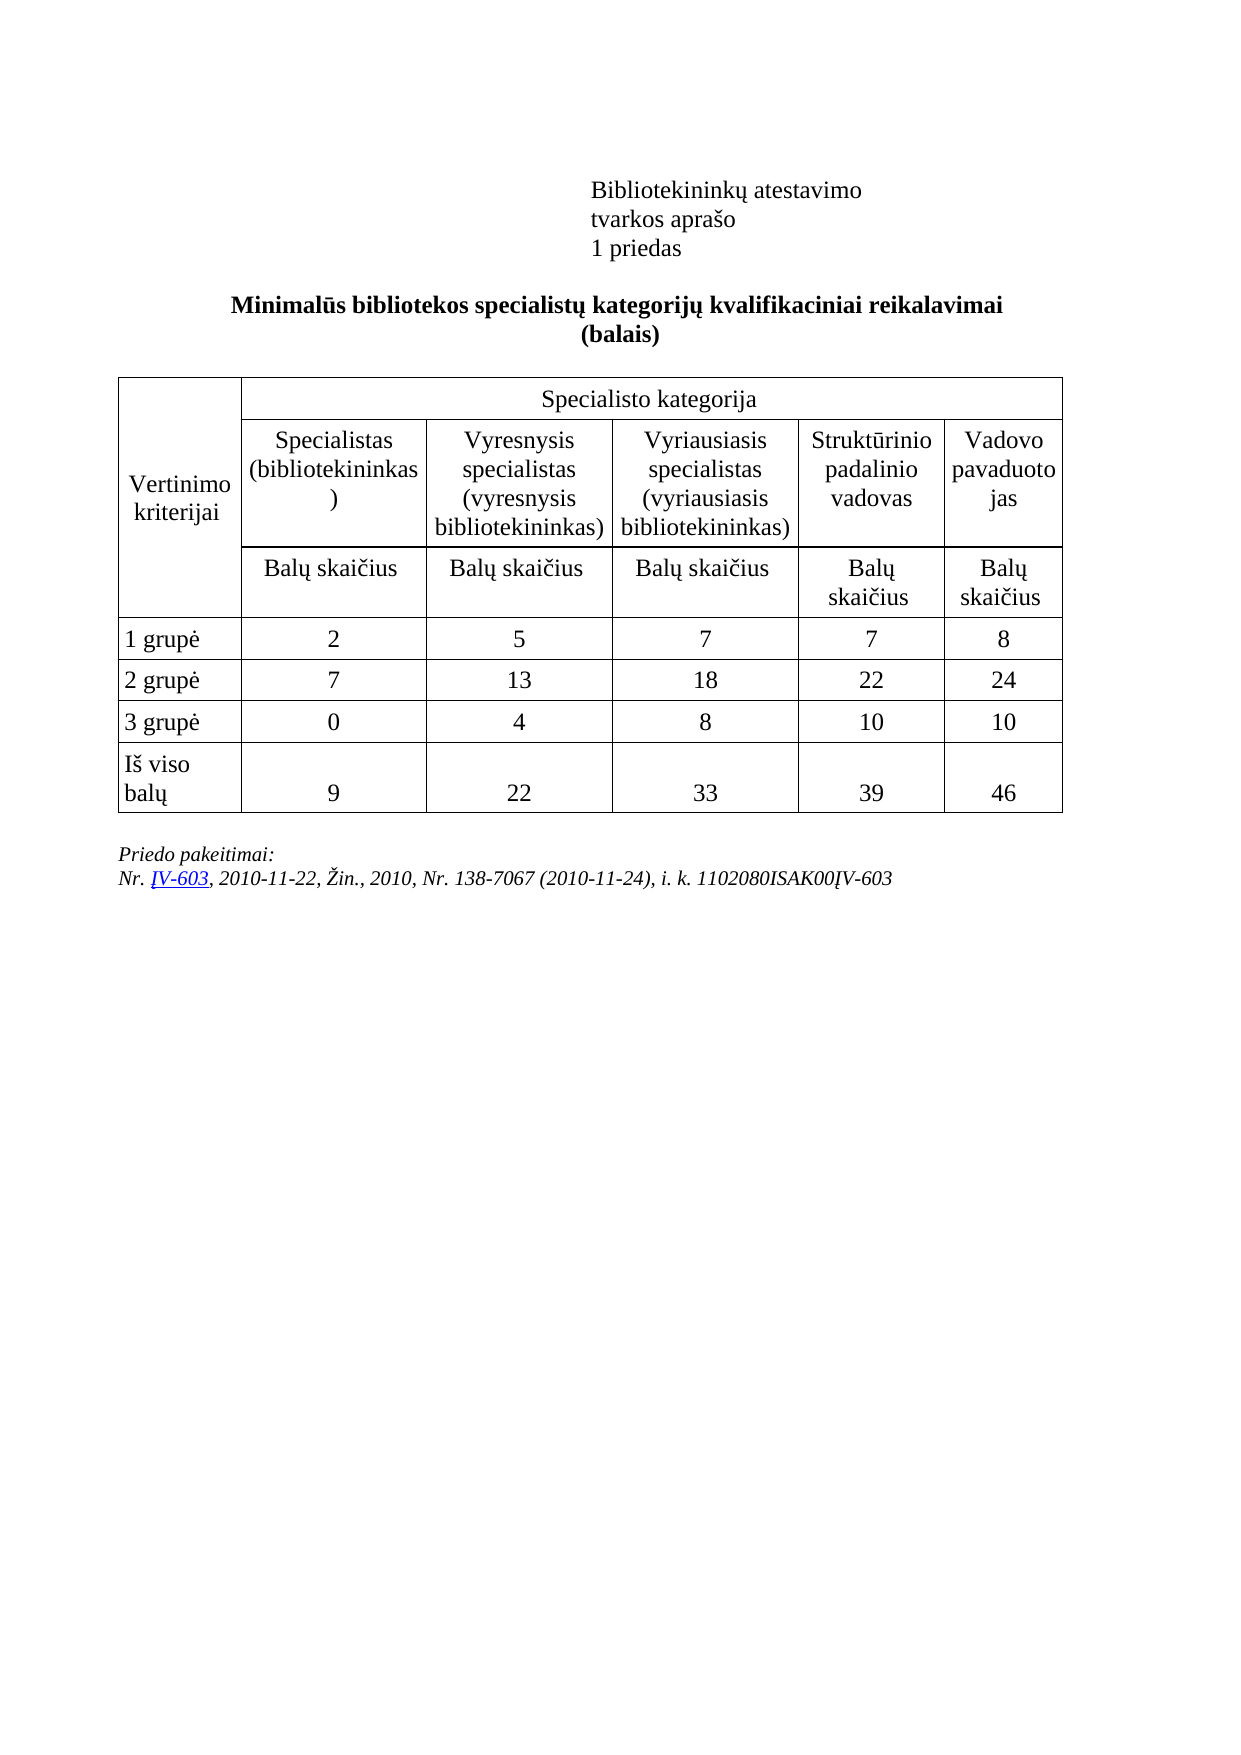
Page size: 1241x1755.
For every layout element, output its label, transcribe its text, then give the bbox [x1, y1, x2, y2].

table_cell 7 [242, 660, 426, 700]
table_cell 10 [945, 701, 1062, 742]
table_cell Specialistas (bibliotekininkas) [242, 420, 426, 546]
table_cell 13 [427, 660, 612, 700]
text 1 priedas [591, 233, 1122, 262]
table_cell 5 [427, 618, 612, 658]
table_cell Iš viso balų [119, 743, 241, 812]
table_cell 2 grupė [119, 660, 241, 700]
table_cell Balų skaičius [427, 548, 612, 617]
text Nr. ĮV-603, 2010-11-22, Žin., 2010, Nr. 138-7067 (2010-11-24), i. k. 1102080ISAK00ĮV-603 [118, 866, 1122, 890]
table_cell 8 [945, 618, 1062, 658]
table_cell 0 [242, 701, 426, 742]
table_cell Balų skaičius [945, 548, 1062, 617]
table_cell 18 [613, 660, 798, 700]
table_cell 8 [613, 701, 798, 742]
table_cell 39 [799, 743, 944, 812]
table_cell 9 [242, 743, 426, 812]
table_header Vertinimo kriterijai [119, 378, 241, 617]
table_cell Balų skaičius [613, 548, 798, 617]
table_cell 10 [799, 701, 944, 742]
table_cell 1 grupė [119, 618, 241, 658]
text (balais) [118, 319, 1122, 348]
table_cell Vyresnysis specialistas (vyresnysis bibliotekininkas) [427, 420, 612, 546]
table_cell Vyriausiasis specialistas (vyriausiasis bibliotekininkas) [613, 420, 798, 546]
table_cell 22 [799, 660, 944, 700]
text Bibliotekininkų atestavimo [591, 176, 1122, 204]
text tvarkos aprašo [591, 204, 1122, 233]
table_cell 24 [945, 660, 1062, 700]
table_cell Vadovo pavaduotojas [945, 420, 1062, 546]
text Priedo pakeitimai: [118, 842, 1122, 866]
table_cell 4 [427, 701, 612, 742]
table_header Specialisto kategorija [242, 378, 1062, 418]
table_cell 22 [427, 743, 612, 812]
table_cell 33 [613, 743, 798, 812]
table_cell 2 [242, 618, 426, 658]
table_cell 3 grupė [119, 701, 241, 742]
table_cell 46 [945, 743, 1062, 812]
table_cell Balų skaičius [242, 548, 426, 617]
table_cell 7 [613, 618, 798, 658]
table_cell Struktūrinio padalinio vadovas [799, 420, 944, 546]
text Minimalūs bibliotekos specialistų kategorijų kvalifikaciniai reikalavimai [118, 291, 1122, 319]
table_cell 7 [799, 618, 944, 658]
table_cell Balų skaičius [799, 548, 944, 617]
